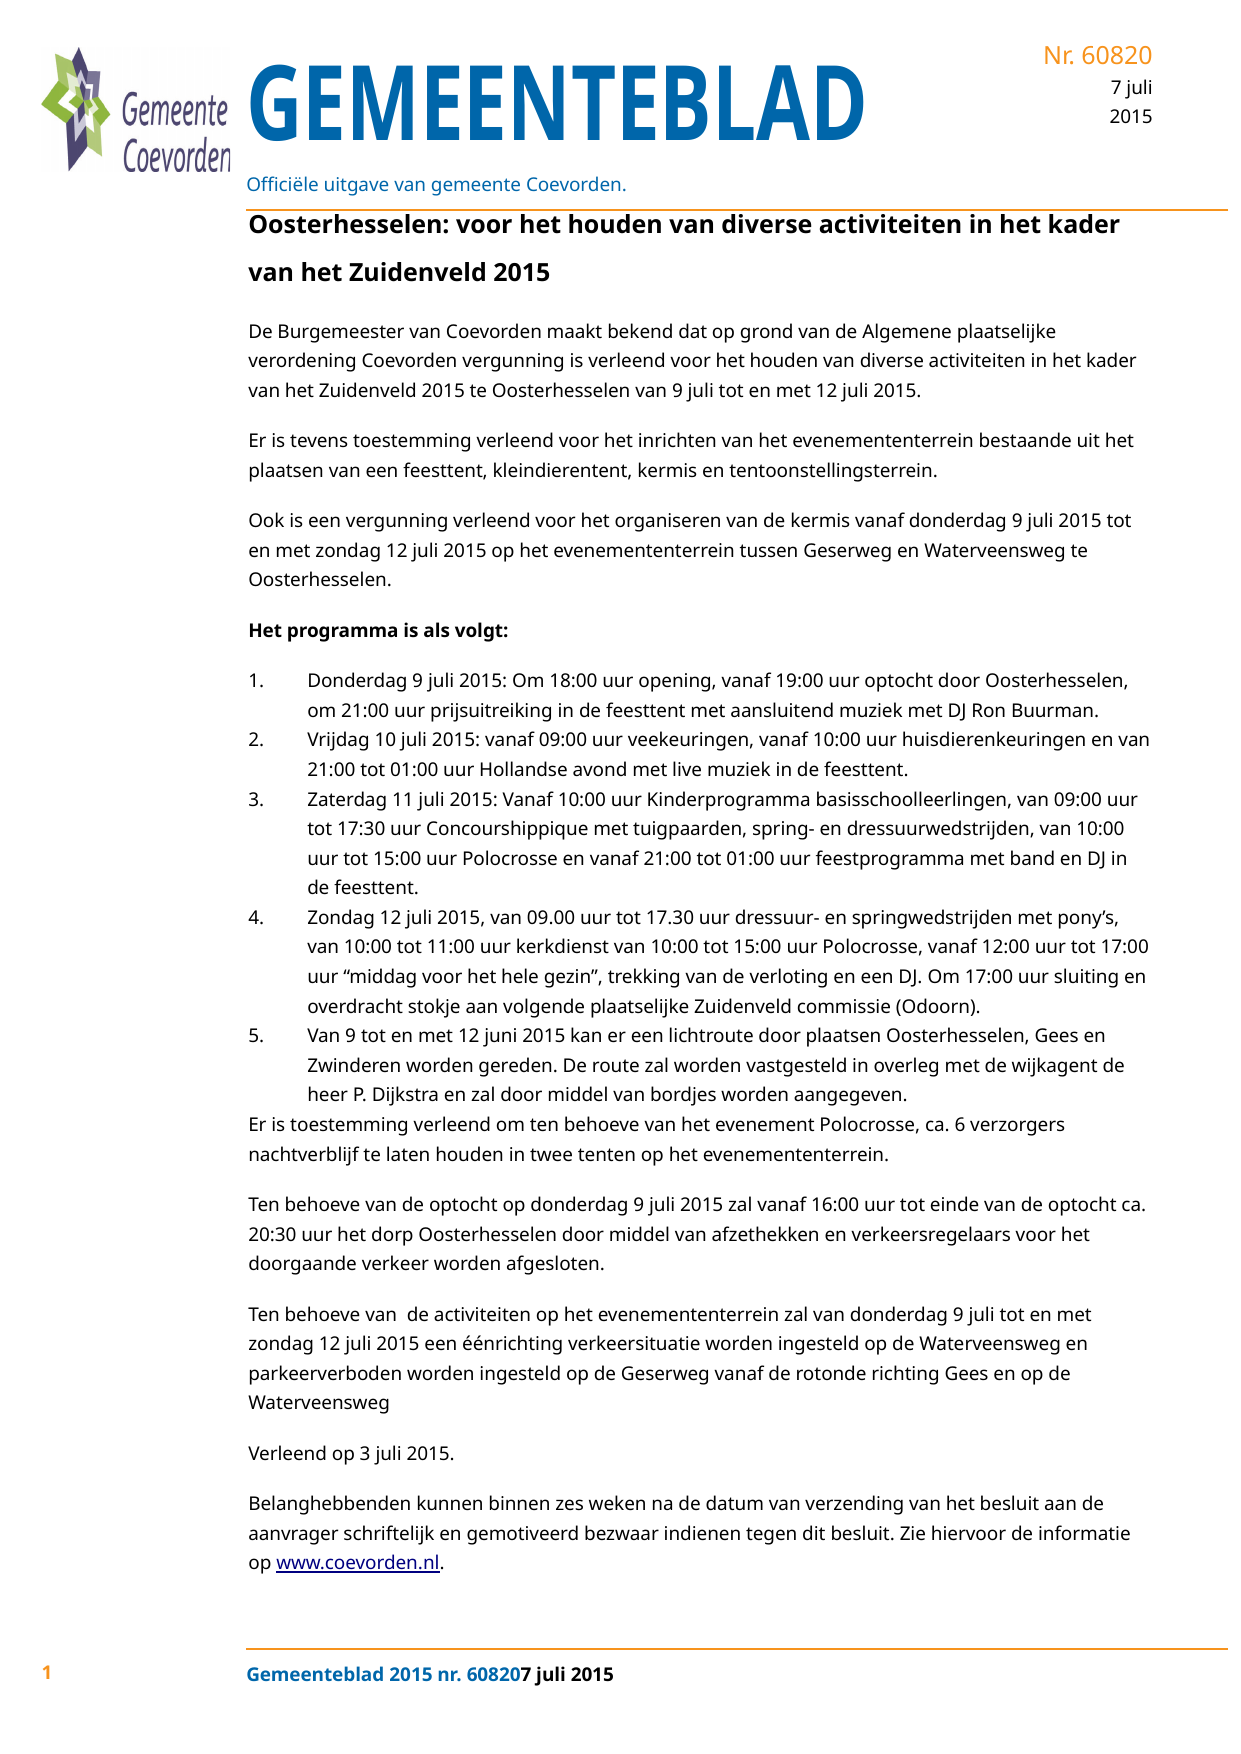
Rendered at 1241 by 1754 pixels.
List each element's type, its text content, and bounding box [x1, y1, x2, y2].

text Ten behoeve van de activiteiten op het evenemententerrein zal van donderdag 9 juli tot en met zondag 12 juli 2015 een éénrichting verkeersituatie worden ingesteld op de Waterveensweg en parkeerverboden worden ingesteld op de Geserweg vanaf de rotonde richting Gees en op de Waterveensweg [248, 1301, 1152, 1415]
list Zaterdag 11 juli 2015: Vanaf 10:00 uur Kinderprogramma basisschoolleerlingen, van 09:00 uur tot 17:30 uur Concourshippique met tuigpaarden, spring- en dressuurwedstrijden, van 10:00 uur tot 15:00 uur Polocrosse en vanaf 21:00 tot 01:00 uur feestprogramma met band en DJ in de feesttent. [248, 786, 1152, 900]
text Ook is een vergunning verleend voor het organiseren van de kermis vanaf donderdag 9 juli 2015 tot en met zondag 12 juli 2015 op het evenemententerrein tussen Geserweg en Waterveensweg te Oosterhesselen. [248, 507, 1152, 592]
text Er is tevens toestemming verleend voor het inrichten van het evenemententerrein bestaande uit het plaatsen van een feesttent, kleindierentent, kermis en tentoonstellingsterrein. [248, 427, 1152, 483]
text Verleend op 3 juli 2015. [248, 1440, 1152, 1466]
list Zondag 12 juli 2015, van 09.00 uur tot 17.30 uur dressuur- en springwedstrijden met pony’s, van 10:00 tot 11:00 uur kerkdienst van 10:00 tot 15:00 uur Polocrosse, vanaf 12:00 uur tot 17:00 uur “middag voor het hele gezin”, trekking van de verloting en een DJ. Om 17:00 uur sluiting en overdracht stokje aan volgende plaatselijke Zuidenveld commissie (Odoorn). [248, 904, 1152, 1019]
list Vrijdag 10 juli 2015: vanaf 09:00 uur veekeuringen, vanaf 10:00 uur huisdierenkeuringen en van 21:00 tot 01:00 uur Hollandse avond met live muziek in de feesttent. [248, 727, 1152, 782]
list Donderdag 9 juli 2015: Om 18:00 uur opening, vanaf 19:00 uur optocht door Oosterhesselen, om 21:00 uur prijsuitreiking in de feesttent met aansluitend muziek met DJ Ron Buurman. [248, 667, 1152, 723]
picture [41, 47, 231, 172]
text Het programma is als volgt: [248, 617, 1152, 643]
text Oosterhesselen: voor het houden van diverse activiteiten in het kader van het Zuidenveld 2015 [248, 211, 1152, 288]
text Ten behoeve van de optocht op donderdag 9 juli 2015 zal vanaf 16:00 uur tot einde van de optocht ca. 20:30 uur het dorp Oosterhesselen door middel van afzethekken en verkeersregelaars voor het doorgaande verkeer worden afgesloten. [248, 1191, 1152, 1276]
list Van 9 tot en met 12 juni 2015 kan er een lichtroute door plaatsen Oosterhesselen, Gees en Zwinderen worden gereden. De route zal worden vastgesteld in overleg met de wijkagent de heer P. Dijkstra en zal door middel van bordjes worden aangegeven. [248, 1022, 1152, 1107]
text Belanghebbenden kunnen binnen zes weken na de datum van verzending van het besluit aan de aanvrager schriftelijk en gemotiveerd bezwaar indienen tegen dit besluit. Zie hiervoor de informatie op www.coevorden.nl. [248, 1490, 1152, 1575]
text De Burgemeester van Coevorden maakt bekend dat op grond van de Algemene plaatselijke verordening Coevorden vergunning is verleend voor het houden van diverse activiteiten in het kader van het Zuidenveld 2015 te Oosterhesselen van 9 juli tot en met 12 juli 2015. [248, 318, 1152, 403]
text Er is toestemming verleend om ten behoeve van het evenement Polocrosse, ca. 6 verzorgers nachtverblijf te laten houden in twee tenten op het evenemententerrein. [248, 1111, 1152, 1167]
